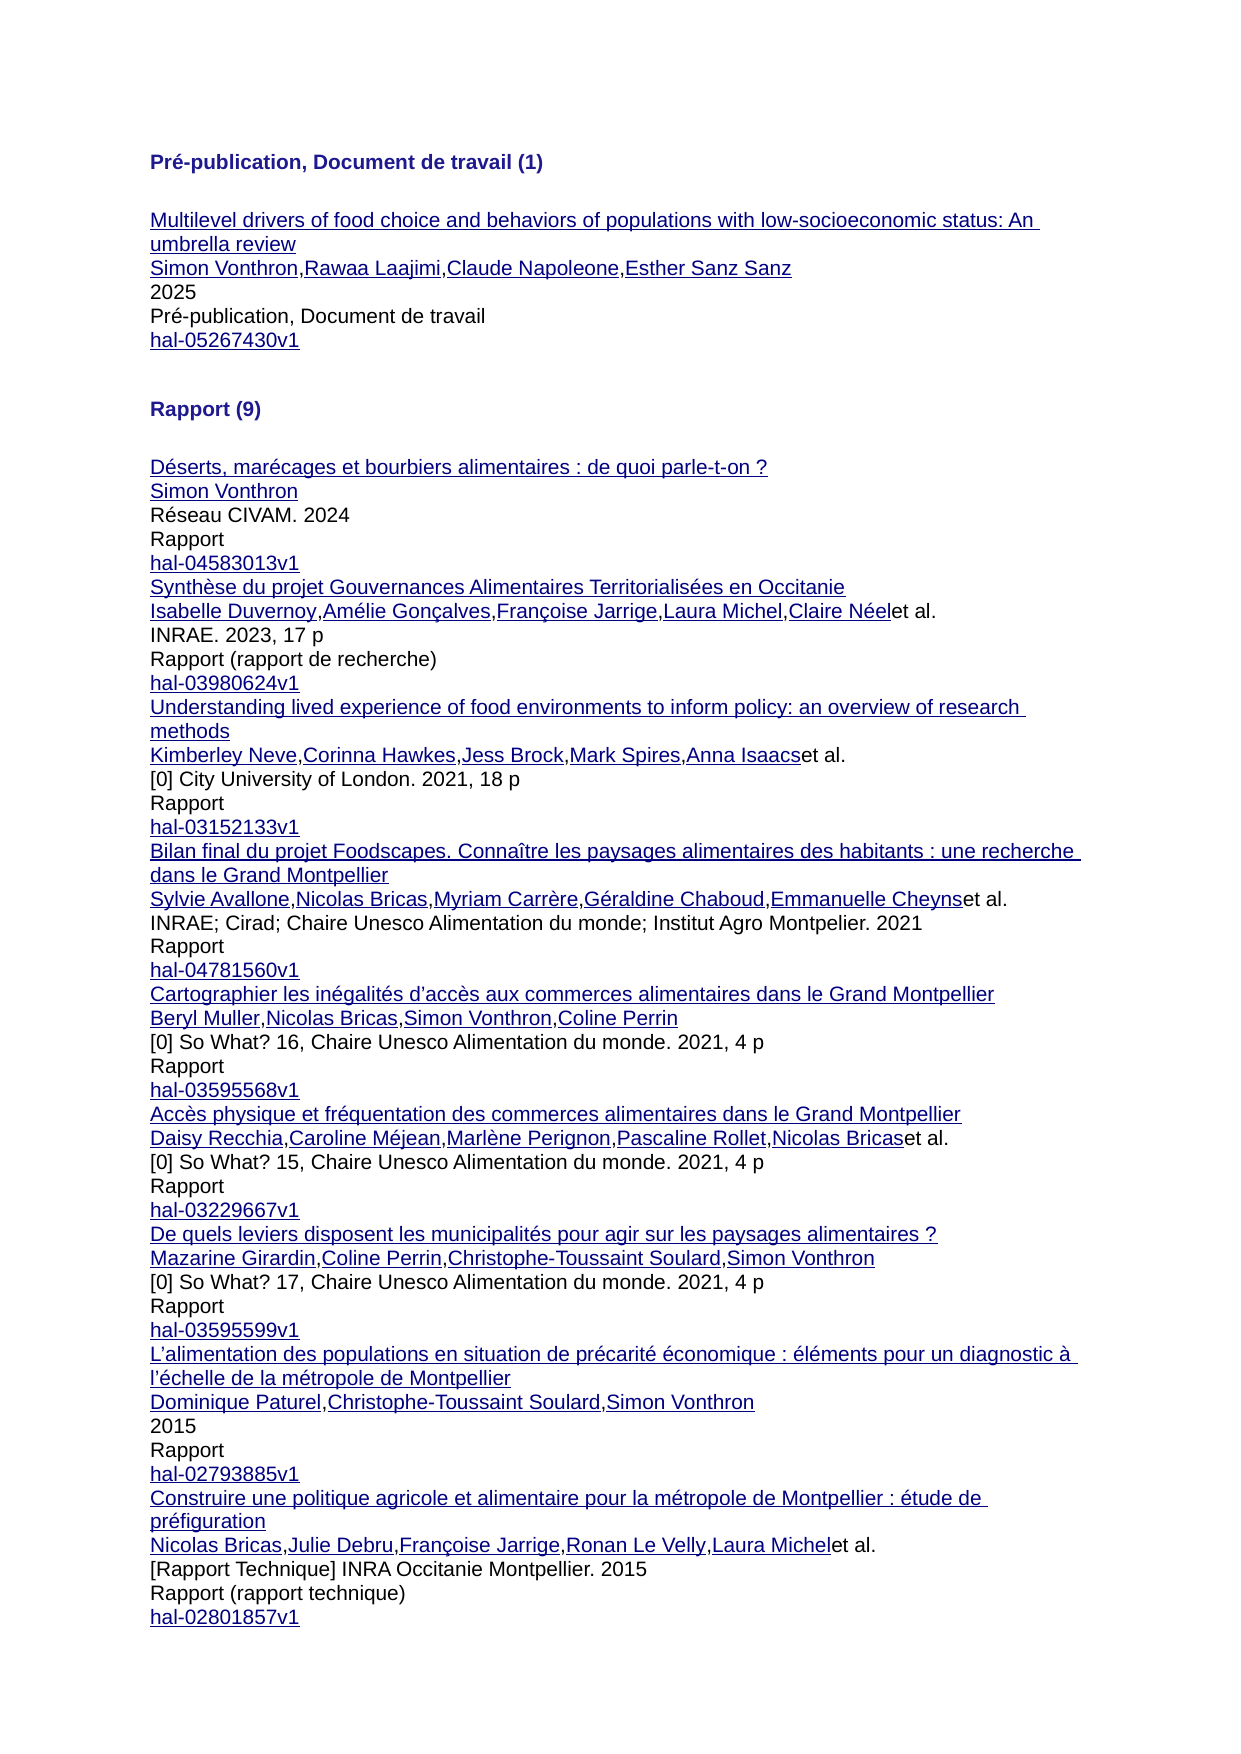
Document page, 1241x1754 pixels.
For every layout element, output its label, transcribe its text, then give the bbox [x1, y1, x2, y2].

table_cell L’alimentation des populations en situation de précarité économique : éléments pour un diagnostic à l’échelle de la métropole de Montpellier Dominique Paturel,Christophe-Toussaint Soulard,Simon Vonthron 2015 Rapport hal-02793885v1 [150, 1342, 1090, 1485]
table_cell De quels leviers disposent les municipalités pour agir sur les paysages alimentaires ? Mazarine Girardin,Coline Perrin,Christophe-Toussaint Soulard,Simon Vonthron [0] So What? 17, Chaire Unesco Alimentation du monde. 2021, 4 p Rapport hal-03595599v1 [150, 1222, 1090, 1342]
table_cell Understanding lived experience of food environments to inform policy: an overview of research methods Kimberley Neve,Corinna Hawkes,Jess Brock,Mark Spires,Anna Isaacset al. [0] City University of London. 2021, 18 p Rapport hal-03152133v1 [150, 695, 1090, 838]
table_cell Accès physique et fréquentation des commerces alimentaires dans le Grand Montpellier Daisy Recchia,Caroline Méjean,Marlène Perignon,Pascaline Rollet,Nicolas Bricaset al. [0] So What? 15, Chaire Unesco Alimentation du monde. 2021, 4 p Rapport hal-03229667v1 [150, 1102, 1090, 1222]
table_cell Synthèse du projet Gouvernances Alimentaires Territorialisées en Occitanie Isabelle Duvernoy,Amélie Gonçalves,Françoise Jarrige,Laura Michel,Claire Néelet al. INRAE. 2023, 17 p Rapport (rapport de recherche) hal-03980624v1 [150, 575, 1090, 695]
table_cell Construire une politique agricole et alimentaire pour la métropole de Montpellier : étude de préfiguration Nicolas Bricas,Julie Debru,Françoise Jarrige,Ronan Le Velly,Laura Michelet al. [Rapport Technique] INRA Occitanie Montpellier. 2015 Rapport (rapport technique) hal-02801857v1 [150, 1485, 1090, 1629]
table_cell Bilan final du projet Foodscapes. Connaître les paysages alimentaires des habitants : une recherche dans le Grand Montpellier Sylvie Avallone,Nicolas Bricas,Myriam Carrère,Géraldine Chaboud,Emmanuelle Cheynset al. INRAE; Cirad; Chaire Unesco Alimentation du monde; Institut Agro Montpelier. 2021 Rapport hal-04781560v1 [150, 839, 1090, 982]
subtitle Rapport (9) [150, 397, 1090, 421]
table_cell Cartographier les inégalités d’accès aux commerces alimentaires dans le Grand Montpellier Beryl Muller,Nicolas Bricas,Simon Vonthron,Coline Perrin [0] So What? 16, Chaire Unesco Alimentation du monde. 2021, 4 p Rapport hal-03595568v1 [150, 982, 1090, 1102]
table_header Déserts, marécages et bourbiers alimentaires : de quoi parle-t-on ? Simon Vonthron Réseau CIVAM. 2024 Rapport hal-04583013v1 [150, 455, 1090, 575]
table_header Multilevel drivers of food choice and behaviors of populations with low-socioeconomic status: An umbrella review Simon Vonthron,Rawaa Laajimi,Claude Napoleone,Esther Sanz Sanz 2025 Pré-publication, Document de travail hal-05267430v1 [150, 208, 1090, 352]
subtitle Pré-publication, Document de travail (1) [150, 150, 1090, 174]
